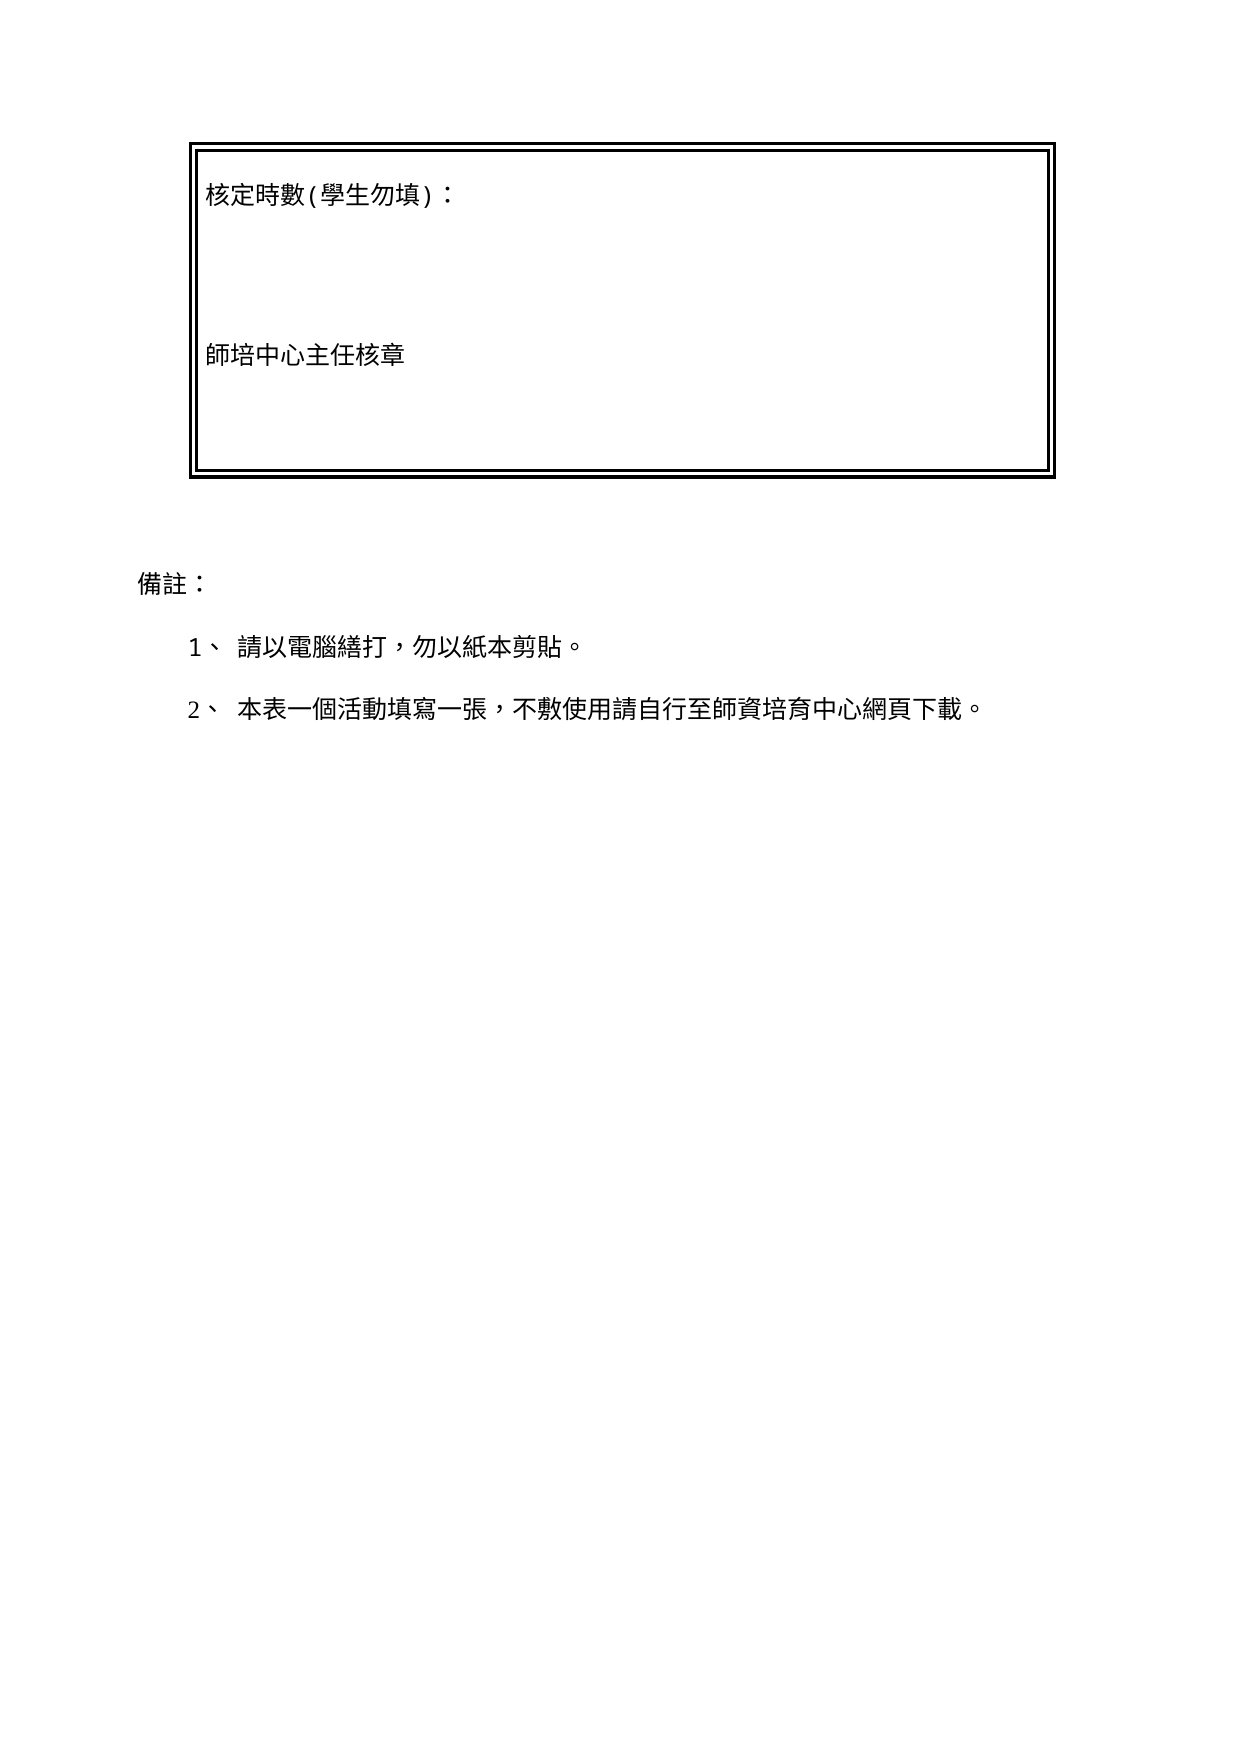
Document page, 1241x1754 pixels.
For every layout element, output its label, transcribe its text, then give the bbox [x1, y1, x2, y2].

list 本表一個活動填寫一張，不敷使用請自行至師資培育中心網頁下載。 [187, 666, 1053, 728]
list 請以電腦繕打，勿以紙本剪貼。 [187, 603, 1053, 666]
table_cell 核定時數(學生勿填)： 師培中心主任核章 [194, 145, 1051, 469]
text 備註： [137, 541, 1053, 603]
